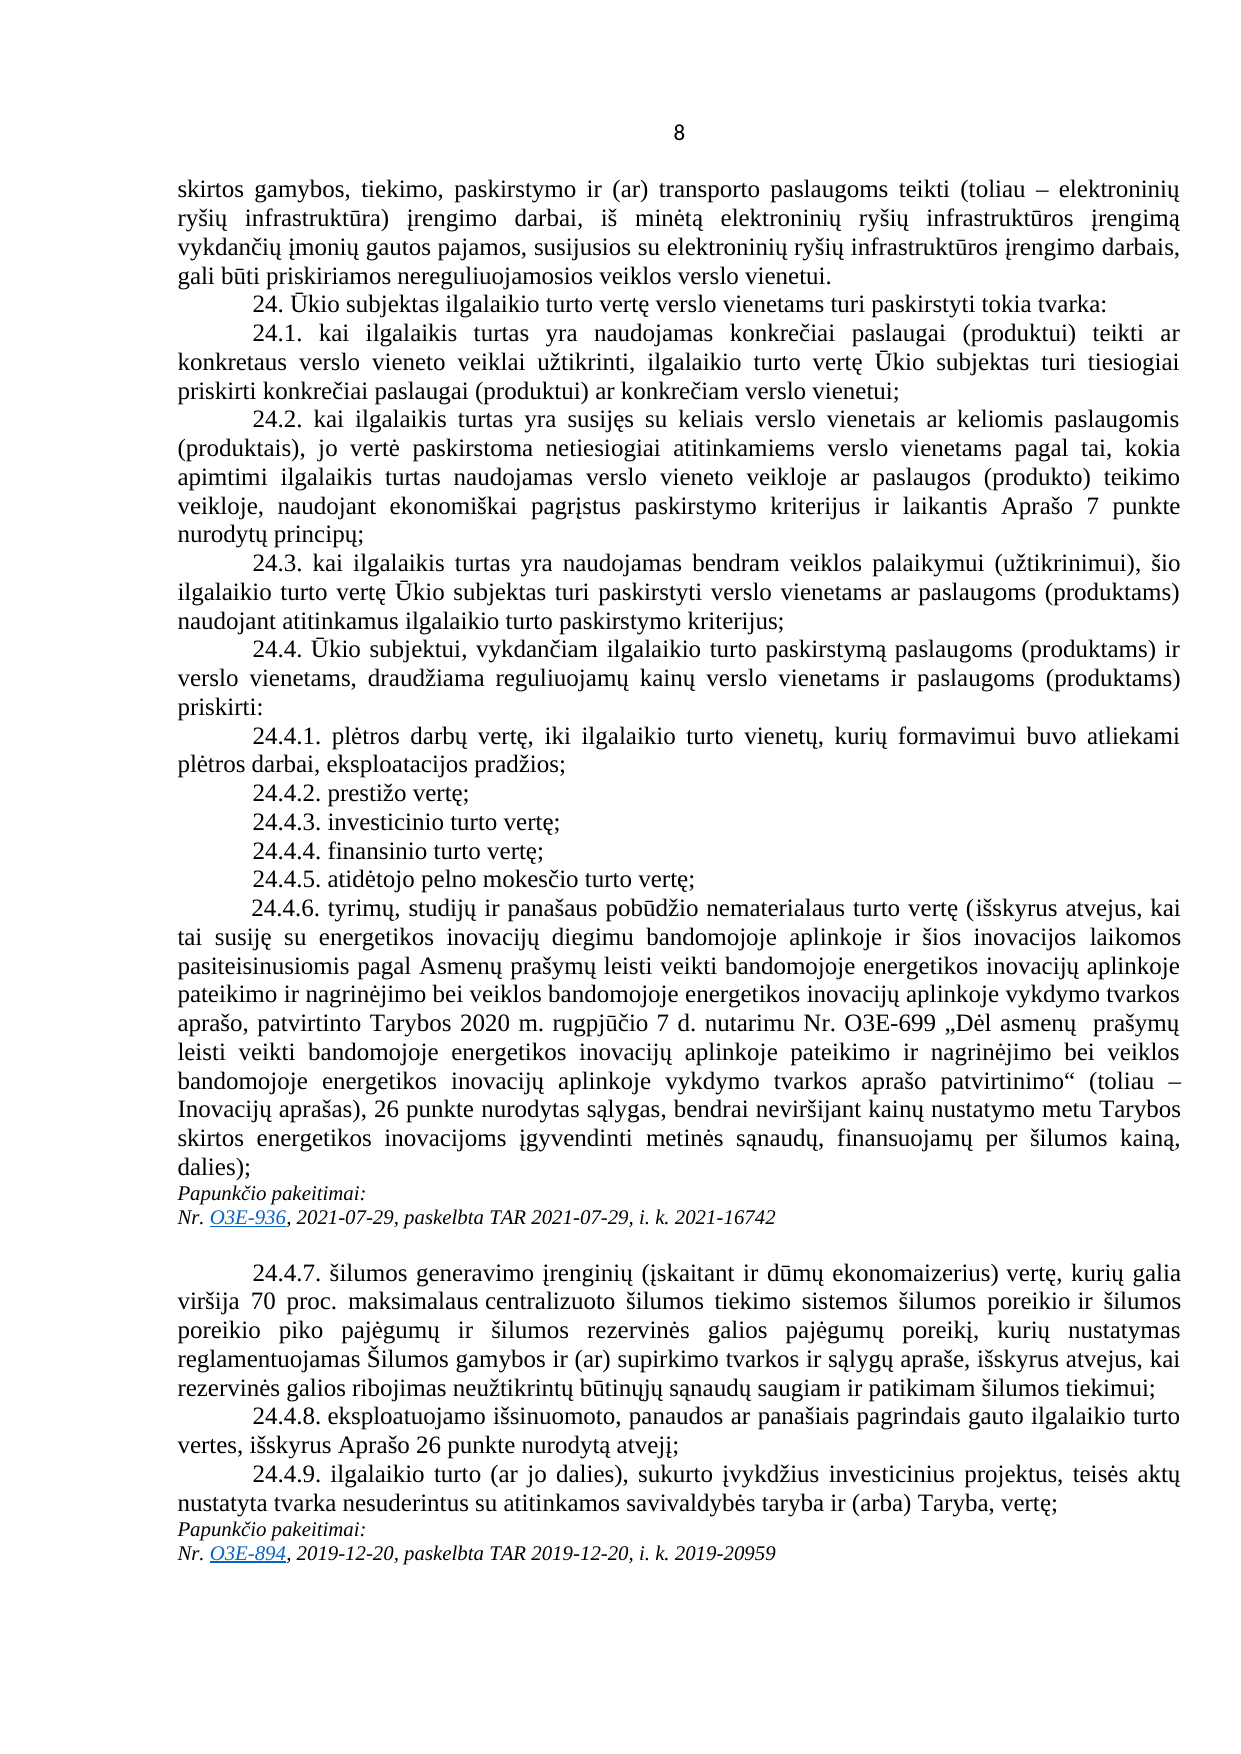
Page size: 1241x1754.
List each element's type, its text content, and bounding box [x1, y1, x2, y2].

text 24.3. kai ilgalaikis turtas yra naudojamas bendram veiklos palaikymui (užtikrinimui), šio ilgalaikio turto vertę Ūkio subjektas turi paskirstyti verslo vienetams ar paslaugoms (produktams) naudojant atitinkamus ilgalaikio turto paskirstymo kriterijus; [177, 548, 1181, 634]
text 24.4.5. atidėtojo pelno mokesčio turto vertę; [177, 864, 1181, 893]
text Papunkčio pakeitimai: [177, 1516, 1181, 1541]
text Nr. O3E-936, 2021-07-29, paskelbta TAR 2021-07-29, i. k. 2021-16742 [177, 1205, 1181, 1229]
text 24.4. Ūkio subjektui, vykdančiam ilgalaikio turto paskirstymą paslaugoms (produktams) ir verslo vienetams, draudžiama reguliuojamų kainų verslo vienetams ir paslaugoms (produktams) priskirti: [177, 634, 1181, 721]
text 24.4.4. finansinio turto vertę; [177, 836, 1181, 864]
text 24.4.7. šilumos generavimo įrenginių (įskaitant ir dūmų ekonomaizerius) vertę, kurių galia viršija 70 proc. maksimalaus centralizuoto šilumos tiekimo sistemos šilumos poreikio ir šilumos poreikio piko pajėgumų ir šilumos rezervinės galios pajėgumų poreikį, kurių nustatymas reglamentuojamas Šilumos gamybos ir (ar) supirkimo tvarkos ir sąlygų apraše, išskyrus atvejus, kai rezervinės galios ribojimas neužtikrintų būtinųjų sąnaudų saugiam ir patikimam šilumos tiekimui; [177, 1258, 1181, 1401]
text Nr. O3E-894, 2019-12-20, paskelbta TAR 2019-12-20, i. k. 2019-20959 [177, 1541, 1181, 1564]
text 24.4.1. plėtros darbų vertę, iki ilgalaikio turto vienetų, kurių formavimui buvo atliekami plėtros darbai, eksploatacijos pradžios; [177, 721, 1181, 778]
text Papunkčio pakeitimai: [177, 1181, 1181, 1205]
text 24.4.3. investicinio turto vertę; [177, 807, 1181, 836]
text 24.4.8. eksploatuojamo išsinuomoto, panaudos ar panašiais pagrindais gauto ilgalaikio turto vertes, išskyrus Aprašo 26 punkte nurodytą atvejį; [177, 1401, 1181, 1459]
text 24.1. kai ilgalaikis turtas yra naudojamas konkrečiai paslaugai (produktui) teikti ar konkretaus verslo vieneto veiklai užtikrinti, ilgalaikio turto vertę Ūkio subjektas turi tiesiogiai priskirti konkrečiai paslaugai (produktui) ar konkrečiam verslo vienetui; [177, 318, 1181, 404]
text 24.4.9. ilgalaikio turto (ar jo dalies), sukurto įvykdžius investicinius projektus, teisės aktų nustatyta tvarka nesuderintus su atitinkamos savivaldybės taryba ir (arba) Taryba, vertę; [177, 1459, 1181, 1516]
text 24.4.6. tyrimų, studijų ir panašaus pobūdžio nematerialaus turto vertę (išskyrus atvejus, kai tai susiję su energetikos inovacijų diegimu bandomojoje aplinkoje ir šios inovacijos laikomos pasiteisinusiomis pagal Asmenų prašymų leisti veikti bandomojoje energetikos inovacijų aplinkoje pateikimo ir nagrinėjimo bei veiklos bandomojoje energetikos inovacijų aplinkoje vykdymo tvarkos aprašo, patvirtinto Tarybos 2020 m. rugpjūčio 7 d. nutarimu Nr. O3E-699 „Dėl asmenų prašymų leisti veikti bandomojoje energetikos inovacijų aplinkoje pateikimo ir nagrinėjimo bei veiklos bandomojoje energetikos inovacijų aplinkoje vykdymo tvarkos aprašo patvirtinimo“ (toliau – Inovacijų aprašas), 26 punkte nurodytas sąlygas, bendrai neviršijant kainų nustatymo metu Tarybos skirtos energetikos inovacijoms įgyvendinti metinės sąnaudų, finansuojamų per šilumos kainą, dalies); [177, 893, 1181, 1181]
text 24.4.2. prestižo vertę; [177, 778, 1181, 807]
text 24.2. kai ilgalaikis turtas yra susijęs su keliais verslo vienetais ar keliomis paslaugomis (produktais), jo vertė paskirstoma netiesiogiai atitinkamiems verslo vienetams pagal tai, kokia apimtimi ilgalaikis turtas naudojamas verslo vieneto veikloje ar paslaugos (produkto) teikimo veikloje, naudojant ekonomiškai pagrįstus paskirstymo kriterijus ir laikantis Aprašo 7 punkte nurodytų principų; [177, 404, 1181, 548]
text 24. Ūkio subjektas ilgalaikio turto vertę verslo vienetams turi paskirstyti tokia tvarka: [177, 289, 1181, 318]
text skirtos gamybos, tiekimo, paskirstymo ir (ar) transporto paslaugoms teikti (toliau – elektroninių ryšių infrastruktūra) įrengimo darbai, iš minėtą elektroninių ryšių infrastruktūros įrengimą vykdančių įmonių gautos pajamos, susijusios su elektroninių ryšių infrastruktūros įrengimo darbais, gali būti priskiriamos nereguliuojamosios veiklos verslo vienetui. [177, 174, 1181, 289]
